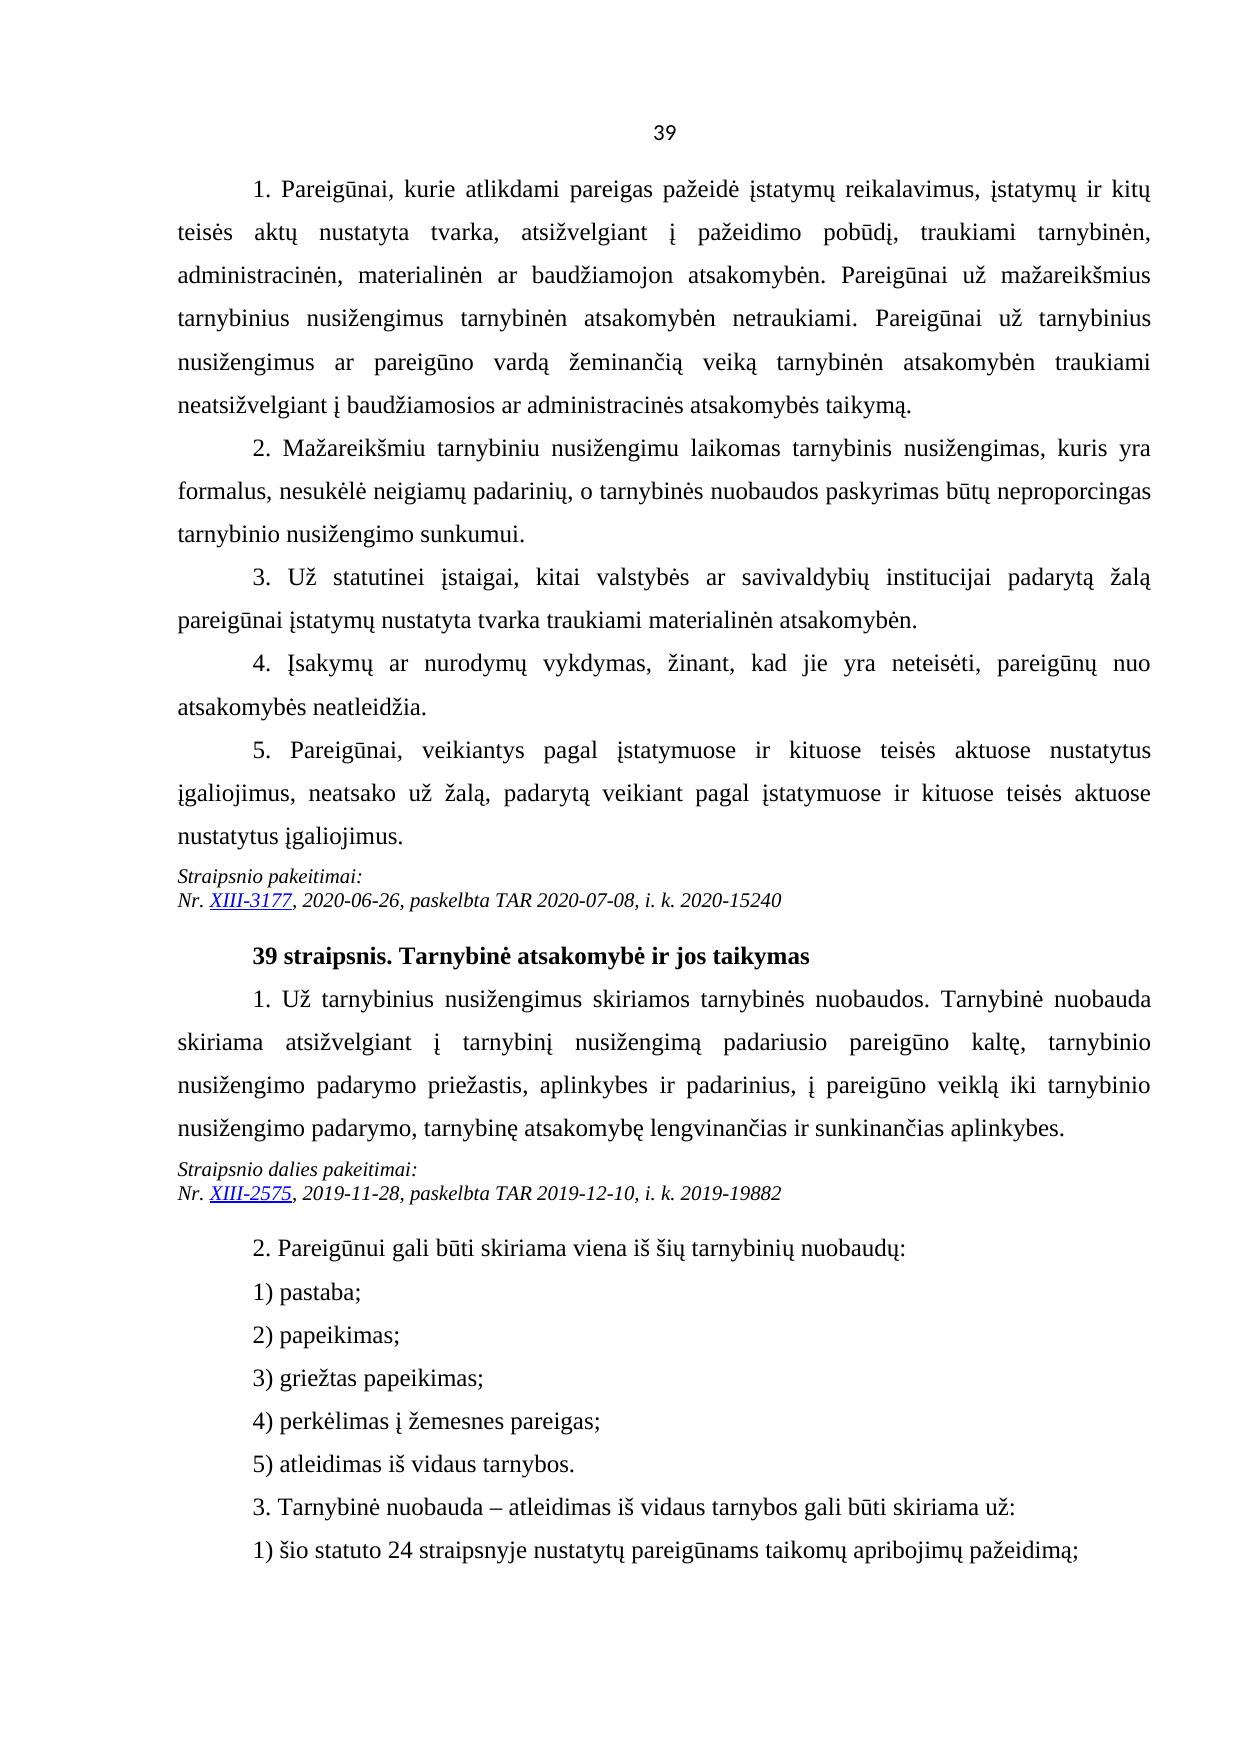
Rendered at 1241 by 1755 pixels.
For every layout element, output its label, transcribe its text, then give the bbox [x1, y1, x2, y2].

text Nr. XIII-2575, 2019-11-28, paskelbta TAR 2019-12-10, i. k. 2019-19882 [177, 1181, 1152, 1205]
text 1) pastaba; [177, 1277, 1152, 1305]
text Straipsnio pakeitimai: [177, 864, 1152, 888]
text 4. Įsakymų ar nurodymų vykdymas, žinant, kad jie yra neteisėti, pareigūnų nuo atsakomybės neatleidžia. [177, 648, 1152, 720]
text Straipsnio dalies pakeitimai: [177, 1157, 1152, 1181]
text 2) papeikimas; [177, 1320, 1152, 1348]
text Nr. XIII-3177, 2020-06-26, paskelbta TAR 2020-07-08, i. k. 2020-15240 [177, 888, 1152, 912]
text 5) atleidimas iš vidaus tarnybos. [177, 1449, 1152, 1478]
text 39 straipsnis. Tarnybinė atsakomybė ir jos taikymas [177, 941, 1152, 970]
text 1. Už tarnybinius nusižengimus skiriamos tarnybinės nuobaudos. Tarnybinė nuobauda skiriama atsižvelgiant į tarnybinį nusižengimą padariusio pareigūno kaltę, tarnybinio nusižengimo padarymo priežastis, aplinkybes ir padarinius, į pareigūno veiklą iki tarnybinio nusižengimo padarymo, tarnybinę atsakomybę lengvinančias ir sunkinančias aplinkybes. [177, 984, 1152, 1142]
text 4) perkėlimas į žemesnes pareigas; [177, 1406, 1152, 1435]
text 1. Pareigūnai, kurie atlikdami pareigas pažeidė įstatymų reikalavimus, įstatymų ir kitų teisės aktų nustatyta tvarka, atsižvelgiant į pažeidimo pobūdį, traukiami tarnybinėn, administracinėn, materialinėn ar baudžiamojon atsakomybėn. Pareigūnai už mažareikšmius tarnybinius nusižengimus tarnybinėn atsakomybėn netraukiami. Pareigūnai už tarnybinius nusižengimus ar pareigūno vardą žeminančią veiką tarnybinėn atsakomybėn traukiami neatsižvelgiant į baudžiamosios ar administracinės atsakomybės taikymą. [177, 174, 1152, 418]
text 2. Pareigūnui gali būti skiriama viena iš šių tarnybinių nuobaudų: [177, 1233, 1152, 1262]
text 2. Mažareikšmiu tarnybiniu nusižengimu laikomas tarnybinis nusižengimas, kuris yra formalus, nesukėlė neigiamų padarinių, o tarnybinės nuobaudos paskyrimas būtų neproporcingas tarnybinio nusižengimo sunkumui. [177, 433, 1152, 548]
text 5. Pareigūnai, veikiantys pagal įstatymuose ir kituose teisės aktuose nustatytus įgaliojimus, neatsako už žalą, padarytą veikiant pagal įstatymuose ir kituose teisės aktuose nustatytus įgaliojimus. [177, 735, 1152, 850]
text 3. Už statutinei įstaigai, kitai valstybės ar savivaldybių institucijai padarytą žalą pareigūnai įstatymų nustatyta tvarka traukiami materialinėn atsakomybėn. [177, 562, 1152, 634]
text 3. Tarnybinė nuobauda – atleidimas iš vidaus tarnybos gali būti skiriama už: [177, 1492, 1152, 1521]
text 1) šio statuto 24 straipsnyje nustatytų pareigūnams taikomų apribojimų pažeidimą; [177, 1535, 1152, 1564]
text 3) griežtas papeikimas; [177, 1363, 1152, 1392]
